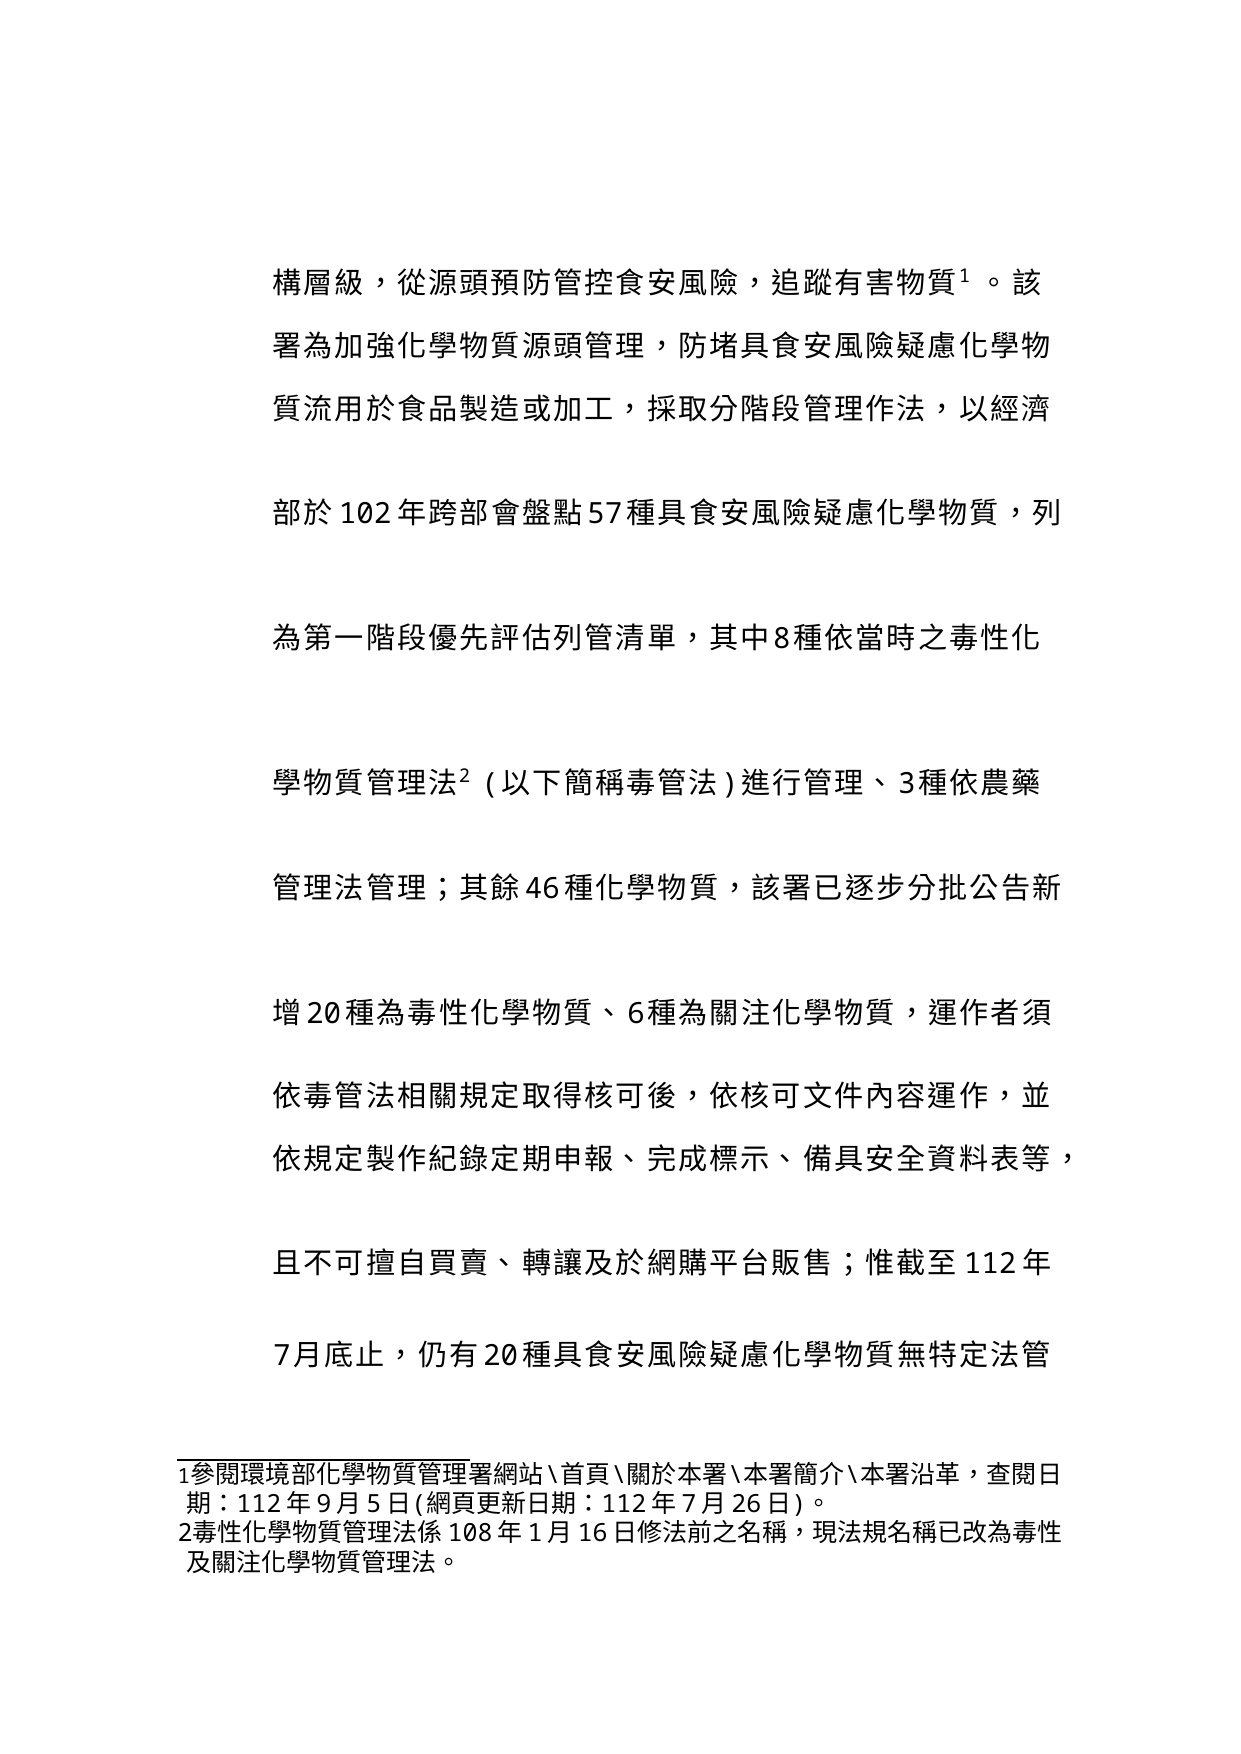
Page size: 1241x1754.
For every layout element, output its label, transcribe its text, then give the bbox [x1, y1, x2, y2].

text 環境部化學物質管理署(原行政院環境保護署毒性及化學物質局，以下簡稱化學署)之成立，始自「源頭控管，設立毒物管理機構」之食安五環推動政策，以提升管理機構層級，從源頭預防管控食安風險，追蹤有害物質。該署為加強化學物質源頭管理，防堵具食安風險疑慮化學物質流用於食品製造或加工，採取分階段管理作法，以經濟部於102年跨部會盤點57種具食安風險疑慮化學物質，列為第一階段優先評估列管清單，其中8種依當時之毒性化學物質管理法(以下簡稱毒管法)進行管理、3種依農藥管理法管理；其餘46種化學物質，該署已逐步分批公告新增20種為毒性化學物質、6種為關注化學物質，運作者須依毒管法相關規定取得核可後，依核可文件內容運作，並依規定製作紀錄定期申報、完成標示、備具安全資料表等，且不可擅自買賣、轉讓及於網購平台販售；惟截至112年7月底止，仍有20種具食安風險疑慮化學物質無特定法管理或回歸衛福部主管法規管理(詳表1)，與行政院食安五環政策成立專責機關由源頭管控之原定目標未合。 [266, 177, 1063, 1365]
text 毒性化學物質管理法係108年1月16日修法前之名稱，現法規名稱已改為毒性及關注化學物質管理法。 [177, 1518, 1063, 1577]
text 參閱環境部化學物質管理署網站\首頁\關於本署\本署簡介\本署沿革，查閱日期：112年9月5日(網頁更新日期：112年7月26日)。 [177, 1460, 1063, 1518]
